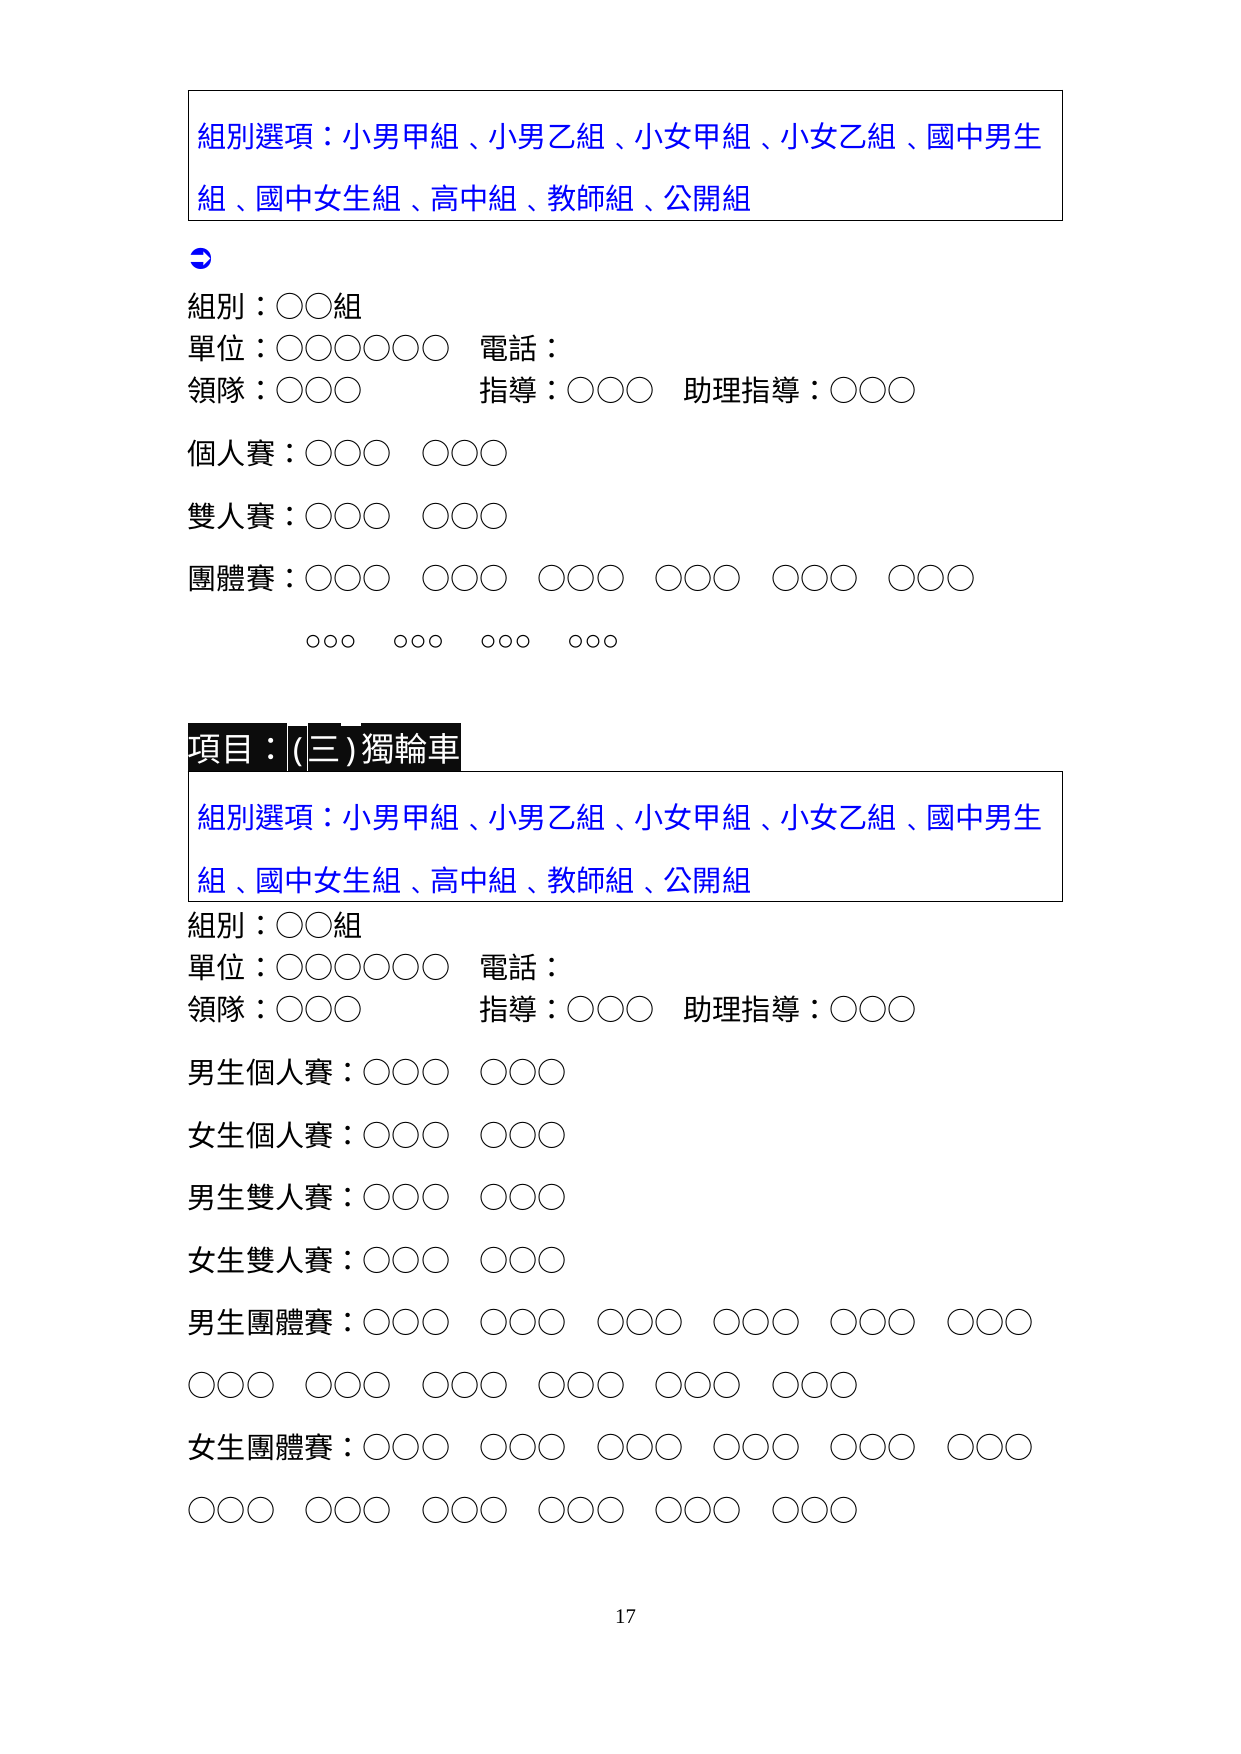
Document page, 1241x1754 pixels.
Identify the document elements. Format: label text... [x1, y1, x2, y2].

text 女生個人賽：○○○ ○○○ [187, 1092, 1063, 1154]
text 男生團體賽：○○○ ○○○ ○○○ ○○○ ○○○ ○○○ ○○○ ○○○ ○○○ ○○○ ○○○ ○○○ [187, 1279, 1063, 1404]
text 女生雙人賽：○○○ ○○○ [187, 1217, 1063, 1279]
text  [187, 221, 1063, 283]
text 組別選項：小男甲組﹑小男乙組﹑小女甲組﹑小女乙組﹑國中男生組﹑國中女生組﹑高中組﹑教師組﹑公開組 [189, 91, 1062, 220]
text 雙人賽：○○○ ○○○ [187, 473, 1063, 535]
text 領隊：○○○ 指導：○○○ 助理指導：○○○ [187, 368, 1063, 410]
text 組別：○○組 [187, 283, 1063, 326]
text 男生雙人賽：○○○ ○○○ [187, 1154, 1063, 1217]
text ○○○ ○○○ ○○○ ○○○ [187, 598, 1063, 660]
text 組別選項：小男甲組﹑小男乙組﹑小女甲組﹑小女乙組﹑國中男生組﹑國中女生組﹑高中組﹑教師組﹑公開組 [189, 772, 1062, 901]
text 團體賽：○○○ ○○○ ○○○ ○○○ ○○○ ○○○ [187, 535, 1063, 598]
text 領隊：○○○ 指導：○○○ 助理指導：○○○ [187, 987, 1063, 1029]
text 組別：○○組 [187, 902, 1063, 944]
text 個人賽：○○○ ○○○ [187, 410, 1063, 473]
text 項目：(三)獨輪車 [187, 723, 1063, 771]
text 單位：○○○○○○ 電話： [187, 326, 1063, 368]
text 單位：○○○○○○ 電話： [187, 944, 1063, 987]
text 男生個人賽：○○○ ○○○ [187, 1029, 1063, 1092]
text 女生團體賽：○○○ ○○○ ○○○ ○○○ ○○○ ○○○ ○○○ ○○○ ○○○ ○○○ ○○○ ○○○ [187, 1404, 1063, 1529]
